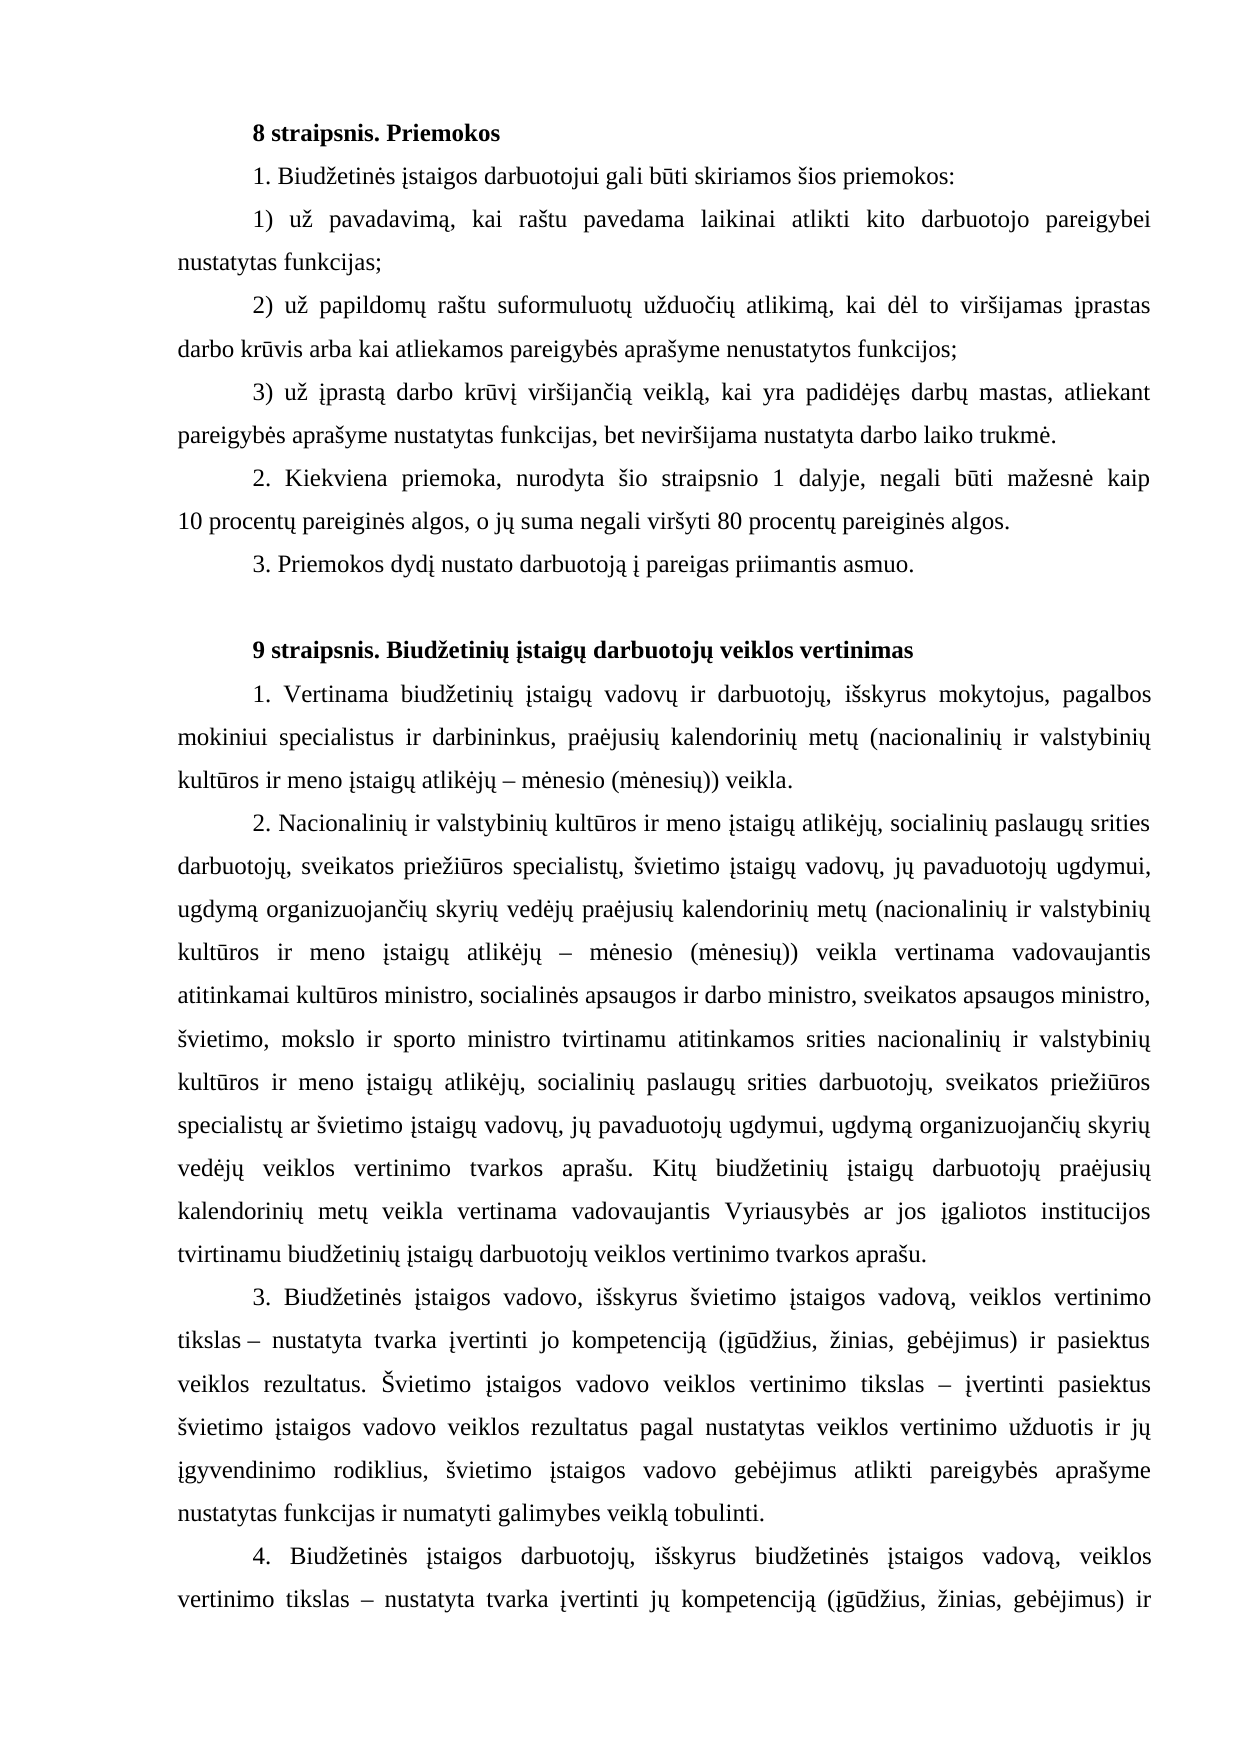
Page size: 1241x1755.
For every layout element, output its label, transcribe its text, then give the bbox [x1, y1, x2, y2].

text 1. Biudžetinės įstaigos darbuotojui gali būti skiriamos šios priemokos: [177, 161, 1152, 190]
text 2. Nacionalinių ir valstybinių kultūros ir meno įstaigų atlikėjų, socialinių paslaugų srities darbuotojų, sveikatos priežiūros specialistų, švietimo įstaigų vadovų, jų pavaduotojų ugdymui, ugdymą organizuojančių skyrių vedėjų praėjusių kalendorinių metų (nacionalinių ir valstybinių kultūros ir meno įstaigų atlikėjų – mėnesio (mėnesių)) veikla vertinama vadovaujantis atitinkamai kultūros ministro, socialinės apsaugos ir darbo ministro, sveikatos apsaugos ministro, švietimo, mokslo ir sporto ministro tvirtinamu atitinkamos srities nacionalinių ir valstybinių kultūros ir meno įstaigų atlikėjų, socialinių paslaugų srities darbuotojų, sveikatos priežiūros specialistų ar švietimo įstaigų vadovų, jų pavaduotojų ugdymui, ugdymą organizuojančių skyrių vedėjų veiklos vertinimo tvarkos aprašu. Kitų biudžetinių įstaigų darbuotojų praėjusių kalendorinių metų veikla vertinama vadovaujantis Vyriausybės ar jos įgaliotos institucijos tvirtinamu biudžetinių įstaigų darbuotojų veiklos vertinimo tvarkos aprašu. [177, 808, 1152, 1268]
text 2. Kiekviena priemoka, nurodyta šio straipsnio 1 dalyje, negali būti mažesnė kaip 10 procentų pareiginės algos, o jų suma negali viršyti 80 procentų pareiginės algos. [177, 463, 1152, 535]
text 3. Priemokos dydį nustato darbuotoją į pareigas priimantis asmuo. [177, 549, 1152, 578]
text 1. Vertinama biudžetinių įstaigų vadovų ir darbuotojų, išskyrus mokytojus, pagalbos mokiniui specialistus ir darbininkus, praėjusių kalendorinių metų (nacionalinių ir valstybinių kultūros ir meno įstaigų atlikėjų – mėnesio (mėnesių)) veikla. [177, 679, 1152, 794]
text 2) už papildomų raštu suformuluotų užduočių atlikimą, kai dėl to viršijamas įprastas darbo krūvis arba kai atliekamos pareigybės aprašyme nenustatytos funkcijos; [177, 291, 1152, 362]
text 3. Biudžetinės įstaigos vadovo, išskyrus švietimo įstaigos vadovą, veiklos vertinimo tikslas – nustatyta tvarka įvertinti jo kompetenciją (įgūdžius, žinias, gebėjimus) ir pasiektus veiklos rezultatus. Švietimo įstaigos vadovo veiklos vertinimo tikslas – įvertinti pasiektus švietimo įstaigos vadovo veiklos rezultatus pagal nustatytas veiklos vertinimo užduotis ir jų įgyvendinimo rodiklius, švietimo įstaigos vadovo gebėjimus atlikti pareigybės aprašyme nustatytas funkcijas ir numatyti galimybes veiklą tobulinti. [177, 1282, 1152, 1527]
text 1) už pavadavimą, kai raštu pavedama laikinai atlikti kito darbuotojo pareigybei nustatytas funkcijas; [177, 204, 1152, 276]
text 8 straipsnis. Priemokos [177, 118, 1152, 147]
text 3) už įprastą darbo krūvį viršijančią veiklą, kai yra padidėjęs darbų mastas, atliekant pareigybės aprašyme nustatytas funkcijas, bet neviršijama nustatyta darbo laiko trukmė. [177, 377, 1152, 449]
text 4. Biudžetinės įstaigos darbuotojų, išskyrus biudžetinės įstaigos vadovą, veiklos vertinimo tikslas – nustatyta tvarka įvertinti jų kompetenciją (įgūdžius, žinias, gebėjimus) ir [177, 1541, 1152, 1613]
text 9 straipsnis. Biudžetinių įstaigų darbuotojų veiklos vertinimas [177, 636, 1152, 664]
